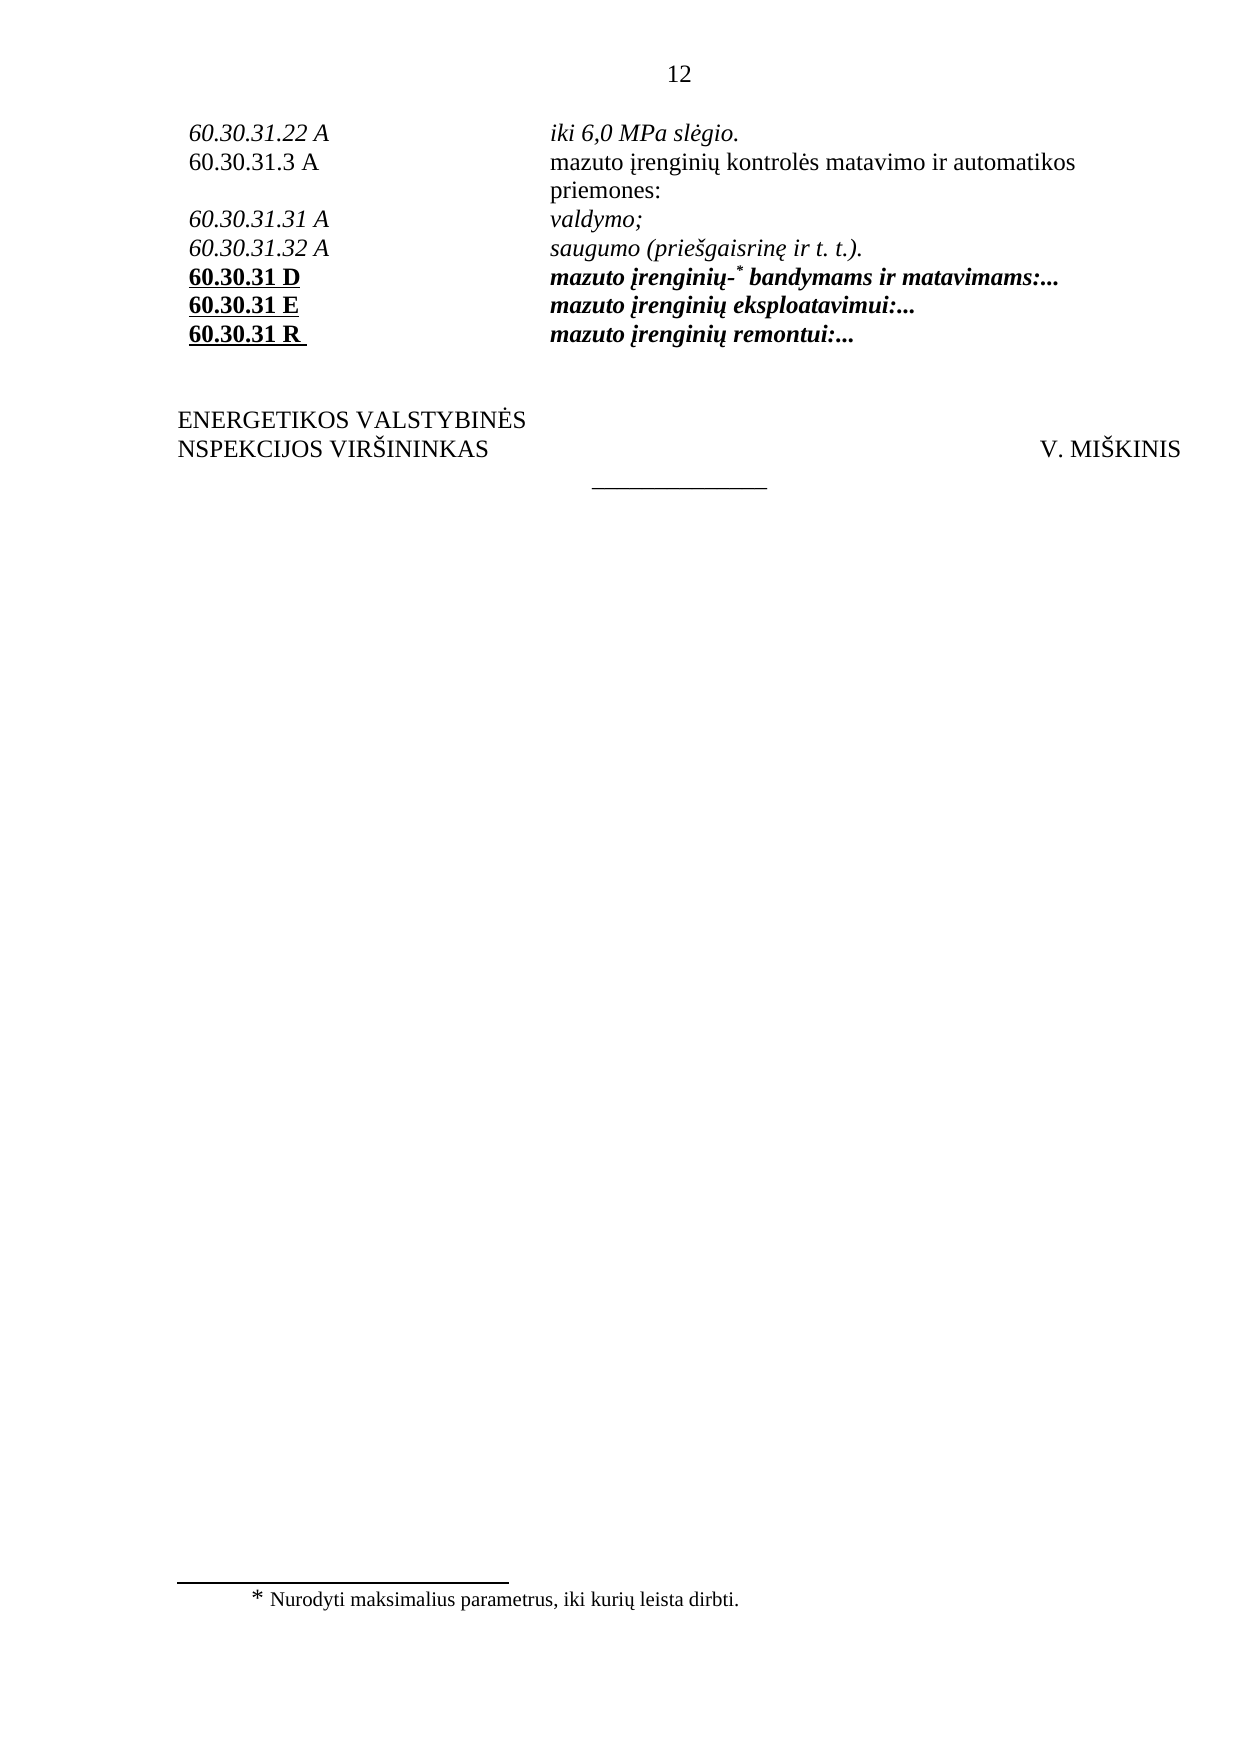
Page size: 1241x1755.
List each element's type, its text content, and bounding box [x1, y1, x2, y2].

table_cell 60.30.31.22 A [177, 118, 539, 147]
table_cell 60.30.31.3 A [177, 147, 539, 204]
table_cell 60.30.31 R [177, 319, 539, 348]
table_cell 60.30.31.32 A [177, 233, 539, 262]
table_cell 60.30.31.31 A [177, 204, 539, 233]
table_cell mazuto įrenginių- bandymams ir matavimams:... [539, 262, 1181, 291]
table_cell 60.30.31 D [177, 262, 539, 291]
table_cell 60.30.31 E [177, 291, 539, 319]
text ENERGETIKOS VALSTYBINĖS [177, 406, 1181, 434]
text ______________ [177, 463, 1181, 492]
text NSPEKCIJOS VIRŠININKAS V. MIŠKINIS [177, 434, 1181, 463]
table_cell valdymo; [539, 204, 1181, 233]
table_cell saugumo (priešgaisrinę ir t. t.). [539, 233, 1181, 262]
table_cell mazuto įrenginių eksploatavimui:... [539, 291, 1181, 319]
table_cell iki 6,0 MPa slėgio. [539, 118, 1181, 147]
table_cell mazuto įrenginių remontui:... [539, 319, 1181, 348]
table_cell mazuto įrenginių kontrolės matavimo ir automatikos priemones: [539, 147, 1181, 204]
